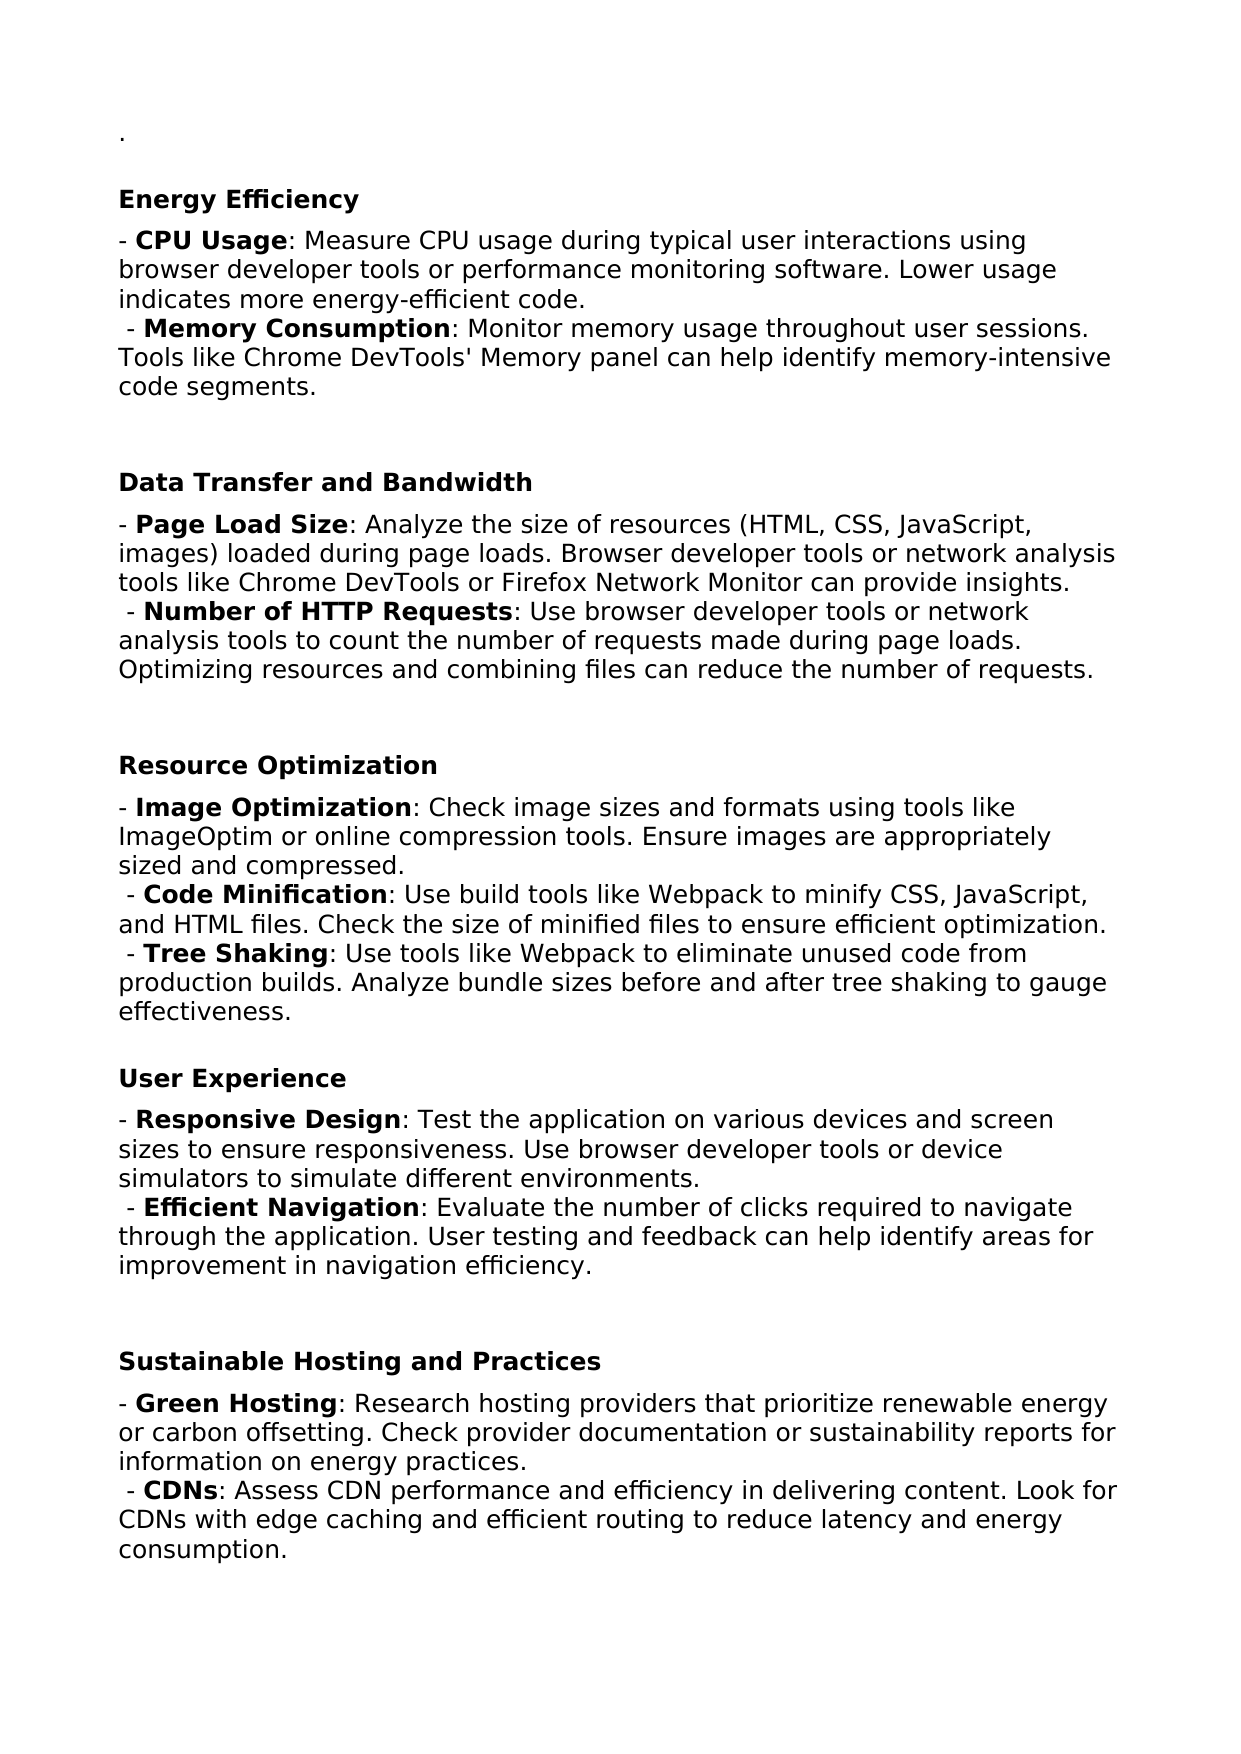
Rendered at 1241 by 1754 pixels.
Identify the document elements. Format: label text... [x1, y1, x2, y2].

text - Image Optimization: Check image sizes and formats using tools like ImageOptim or online compression tools. Ensure images are appropriately sized and compressed. - Code Minification: Use build tools like Webpack to minify CSS, JavaScript, and HTML files. Check the size of minified files to ensure efficient optimization. - Tree Shaking: Use tools like Webpack to eliminate unused code from production builds. Analyze bundle sizes before and after tree shaking to gauge effectiveness. [118, 793, 1122, 1026]
subtitle Energy Efficiency [118, 185, 1122, 214]
text - Green Hosting: Research hosting providers that prioritize renewable energy or carbon offsetting. Check provider documentation or sustainability reports for information on energy practices. - CDNs: Assess CDN performance and efficiency in delivering content. Look for CDNs with edge caching and efficient routing to reduce latency and energy consumption. [118, 1389, 1122, 1593]
subtitle User Experience [118, 1064, 1122, 1093]
subtitle Sustainable Hosting and Practices [118, 1347, 1122, 1376]
text . [118, 118, 1122, 147]
subtitle Data Transfer and Bandwidth [118, 468, 1122, 497]
text - CPU Usage: Measure CPU usage during typical user interactions using browser developer tools or performance monitoring software. Lower usage indicates more energy-efficient code. - Memory Consumption: Monitor memory usage throughout user sessions. Tools like Chrome DevTools' Memory panel can help identify memory-intensive code segments. [118, 226, 1122, 431]
text - Responsive Design: Test the application on various devices and screen sizes to ensure responsiveness. Use browser developer tools or device simulators to simulate different environments. - Efficient Navigation: Evaluate the number of clicks required to navigate through the application. User testing and feedback can help identify areas for improvement in navigation efficiency. [118, 1106, 1122, 1310]
text - Page Load Size: Analyze the size of resources (HTML, CSS, JavaScript, images) loaded during page loads. Browser developer tools or network analysis tools like Chrome DevTools or Firefox Network Monitor can provide insights. - Number of HTTP Requests: Use browser developer tools or network analysis tools to count the number of requests made during page loads. Optimizing resources and combining files can reduce the number of requests. [118, 510, 1122, 714]
subtitle Resource Optimization [118, 751, 1122, 781]
